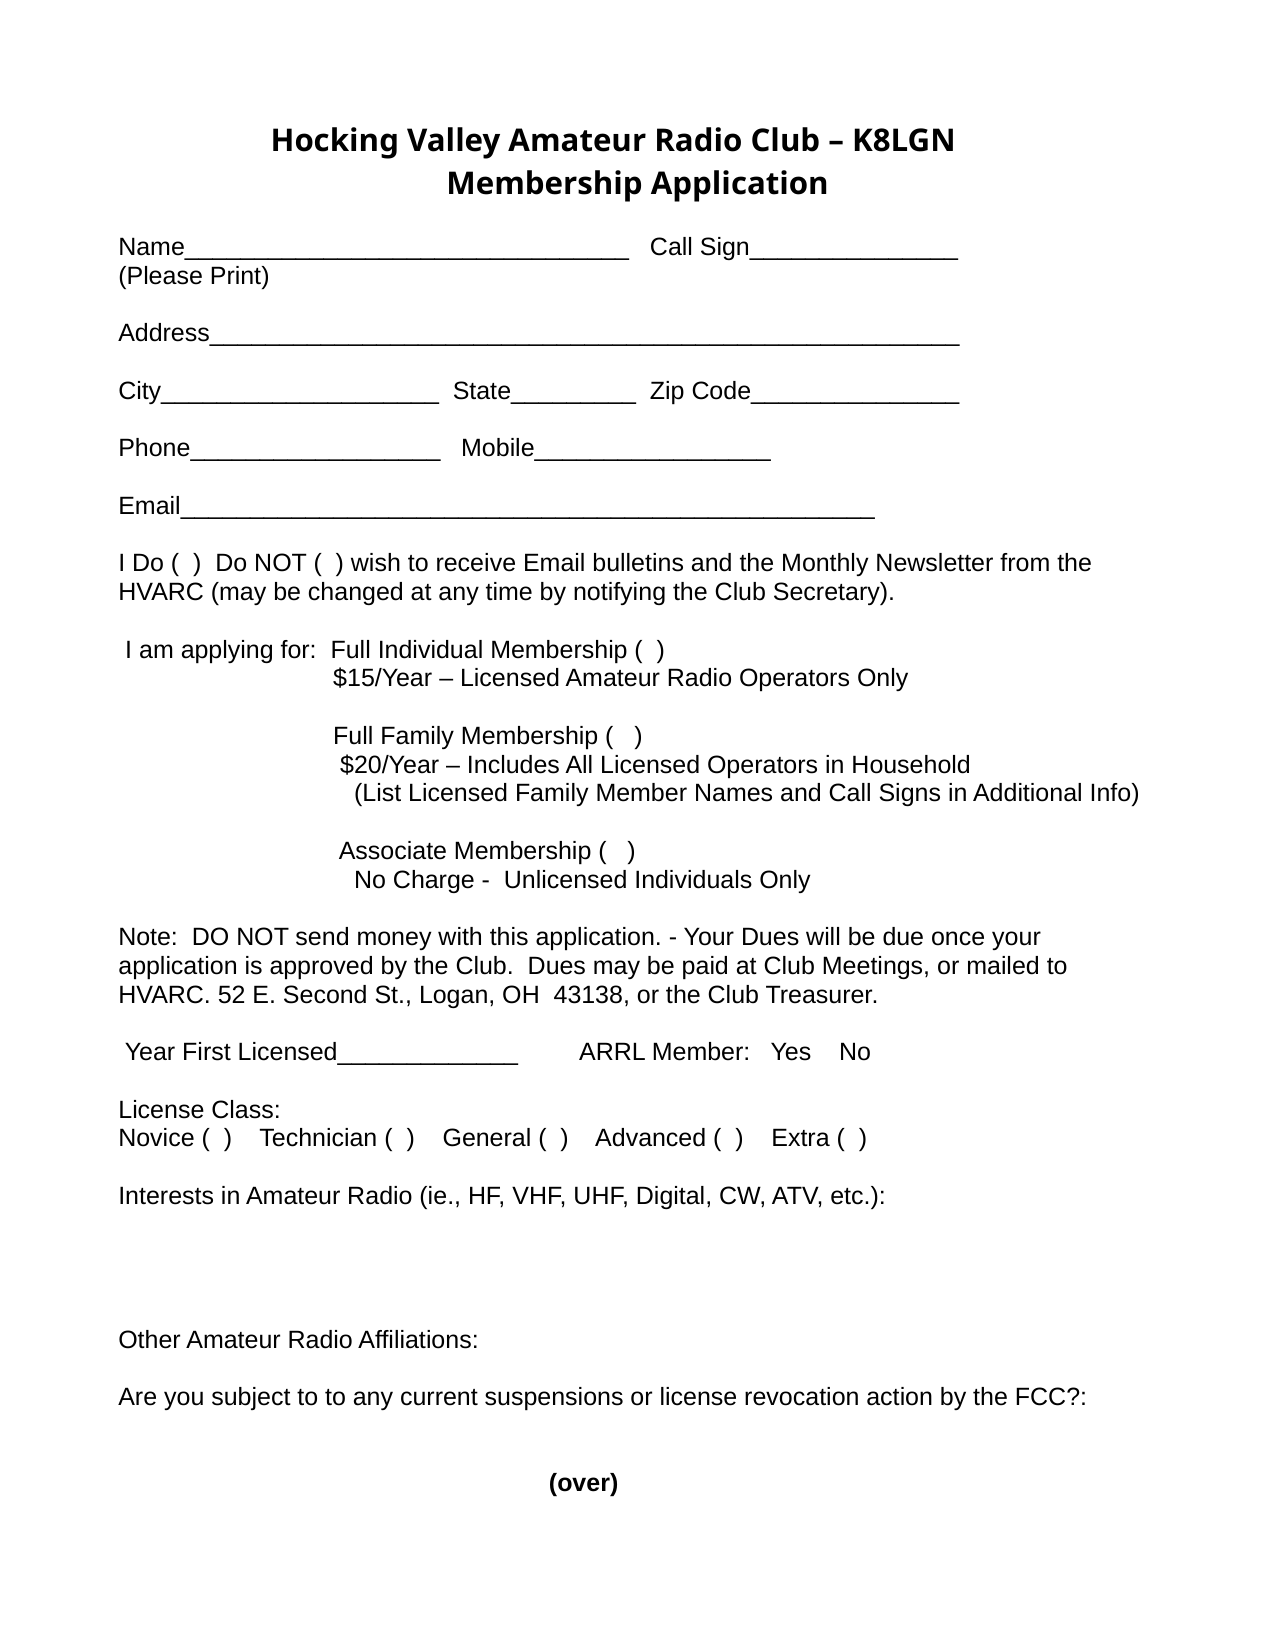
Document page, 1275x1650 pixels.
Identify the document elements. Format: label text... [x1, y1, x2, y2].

text I Do ( ) Do NOT ( ) wish to receive Email bulletins and the Monthly Newsletter from the HVARC (may be changed at any time by notifying the Club Secretary). [118, 548, 1157, 606]
text Interests in Amateur Radio (ie., HF, VHF, UHF, Digital, CW, ATV, etc.): [118, 1181, 1157, 1209]
text I am applying for: Full Individual Membership ( ) [118, 634, 1157, 663]
text Phone__________________ Mobile_________________ [118, 433, 1157, 462]
text Associate Membership ( ) [118, 836, 1157, 864]
text No Charge - Unlicensed Individuals Only [118, 864, 1157, 893]
text (List Licensed Family Member Names and Call Signs in Additional Info) [118, 778, 1157, 807]
text Address______________________________________________________ [118, 318, 1157, 347]
text $20/Year – Includes All Licensed Operators in Household [118, 749, 1157, 778]
text Note: DO NOT send money with this application. - Your Dues will be due once your application is approved by the Club. Dues may be paid at Club Meetings, or mailed to HVARC. 52 E. Second St., Logan, OH 43138, or the Club Treasurer. [118, 922, 1157, 1008]
text (Please Print) [118, 261, 1157, 289]
text City____________________ State_________ Zip Code_______________ [118, 376, 1157, 404]
text Year First Licensed_____________ ARRL Member: Yes No [118, 1037, 1157, 1066]
text Other Amateur Radio Affiliations: [118, 1324, 1157, 1353]
text Full Family Membership ( ) [118, 721, 1157, 749]
text Are you subject to to any current suspensions or license revocation action by the FCC?: [118, 1382, 1157, 1411]
text Hocking Valley Amateur Radio Club – K8LGN [118, 118, 1157, 161]
text $15/Year – Licensed Amateur Radio Operators Only [118, 663, 1157, 692]
text (over) [118, 1468, 1157, 1497]
text Email__________________________________________________ [118, 491, 1157, 519]
text License Class: [118, 1094, 1157, 1123]
text Novice ( ) Technician ( ) General ( ) Advanced ( ) Extra ( ) [118, 1123, 1157, 1152]
text Name________________________________ Call Sign_______________ [118, 232, 1157, 261]
text Membership Application [118, 161, 1157, 203]
